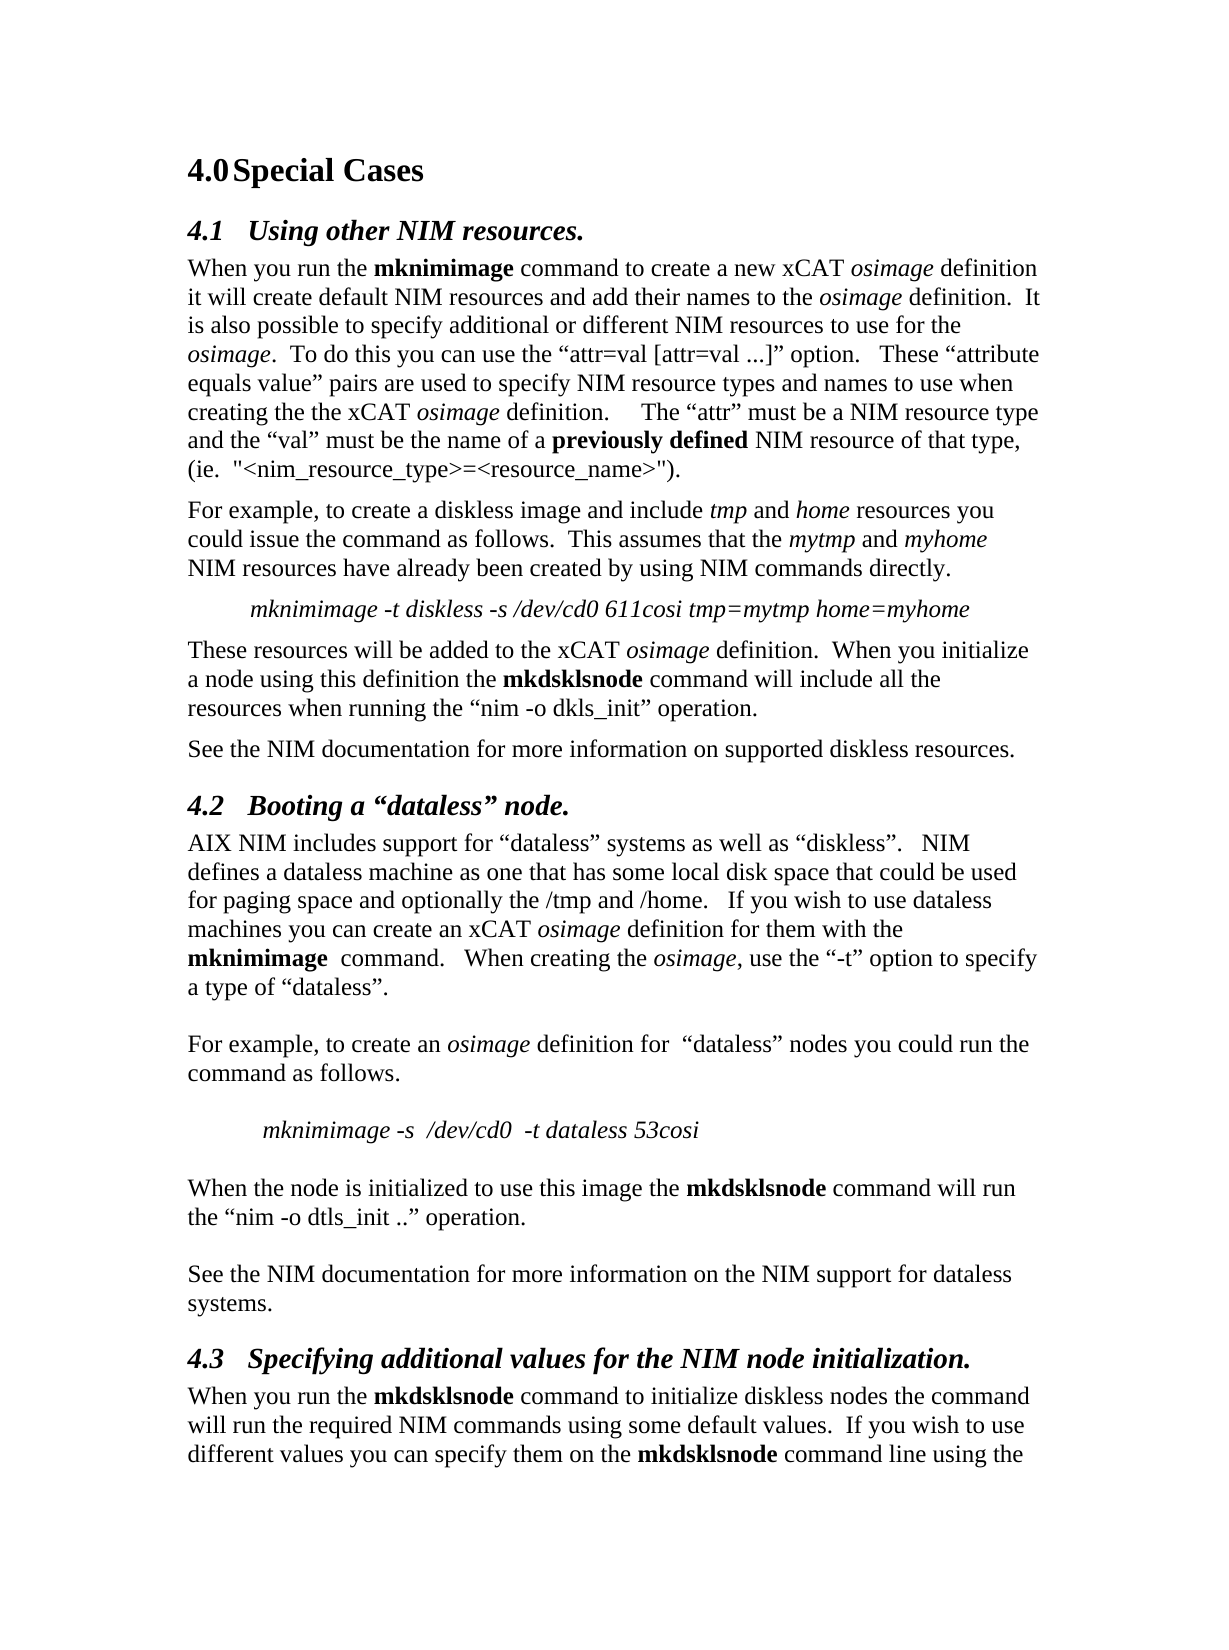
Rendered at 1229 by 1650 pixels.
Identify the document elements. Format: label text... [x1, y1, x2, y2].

subtitle Using other NIM resources. [187, 213, 1041, 247]
text For example, to create a diskless image and include tmp and home resources you could issue the command as follows. This assumes that the mytmp and myhome NIM resources have already been created by using NIM commands directly. [187, 496, 1041, 582]
text AIX NIM includes support for “dataless” systems as well as “diskless”. NIM defines a dataless machine as one that has some local disk space that could be used for paging space and optionally the /tmp and /home. If you wish to use dataless machines you can create an xCAT osimage definition for them with the mknimimage command. When creating the osimage, use the “-t” option to specify a type of “dataless”. [187, 828, 1041, 1000]
list When you run the mknimimage command to create a new xCAT osimage definition it will create default NIM resources and add their names to the osimage definition. It is also possible to specify additional or different NIM resources to use for the osimage. To do this you can use the “attr=val [attr=val ...]” option. These “attribute equals value” pairs are used to specify NIM resource types and names to use when creating the the xCAT osimage definition. The “attr” must be a NIM resource type and the “val” must be the name of a previously defined NIM resource of that type, (ie. "<nim_resource_type>=<resource_name>"). [150, 253, 1041, 483]
text See the NIM documentation for more information on the NIM support for dataless systems. [187, 1259, 1041, 1317]
text For example, to create an osimage definition for “dataless” nodes you could run the command as follows. [187, 1029, 1041, 1087]
text mknimimage -t diskless -s /dev/cd0 611cosi tmp=mytmp home=myhome [187, 594, 1041, 623]
text See the NIM documentation for more information on supported diskless resources. [187, 734, 1041, 763]
subtitle Special Cases [187, 150, 1041, 188]
subtitle Specifying additional values for the NIM node initialization. [187, 1342, 1041, 1375]
text mknimimage -s /dev/cd0 -t dataless 53cosi [187, 1115, 1041, 1144]
text When you run the mkdsklsnode command to initialize diskless nodes the command will run the required NIM commands using some default values. If you wish to use different values you can specify them on the mkdsklsnode command line using the [187, 1381, 1041, 1468]
text These resources will be added to the xCAT osimage definition. When you initialize a node using this definition the mkdsklsnode command will include all the resources when running the “nim -o dkls_init” operation. [187, 636, 1041, 722]
text When the node is initialized to use this image the mkdsklsnode command will run the “nim -o dtls_init ..” operation. [187, 1173, 1041, 1230]
subtitle Booting a “dataless” node. [187, 788, 1041, 822]
